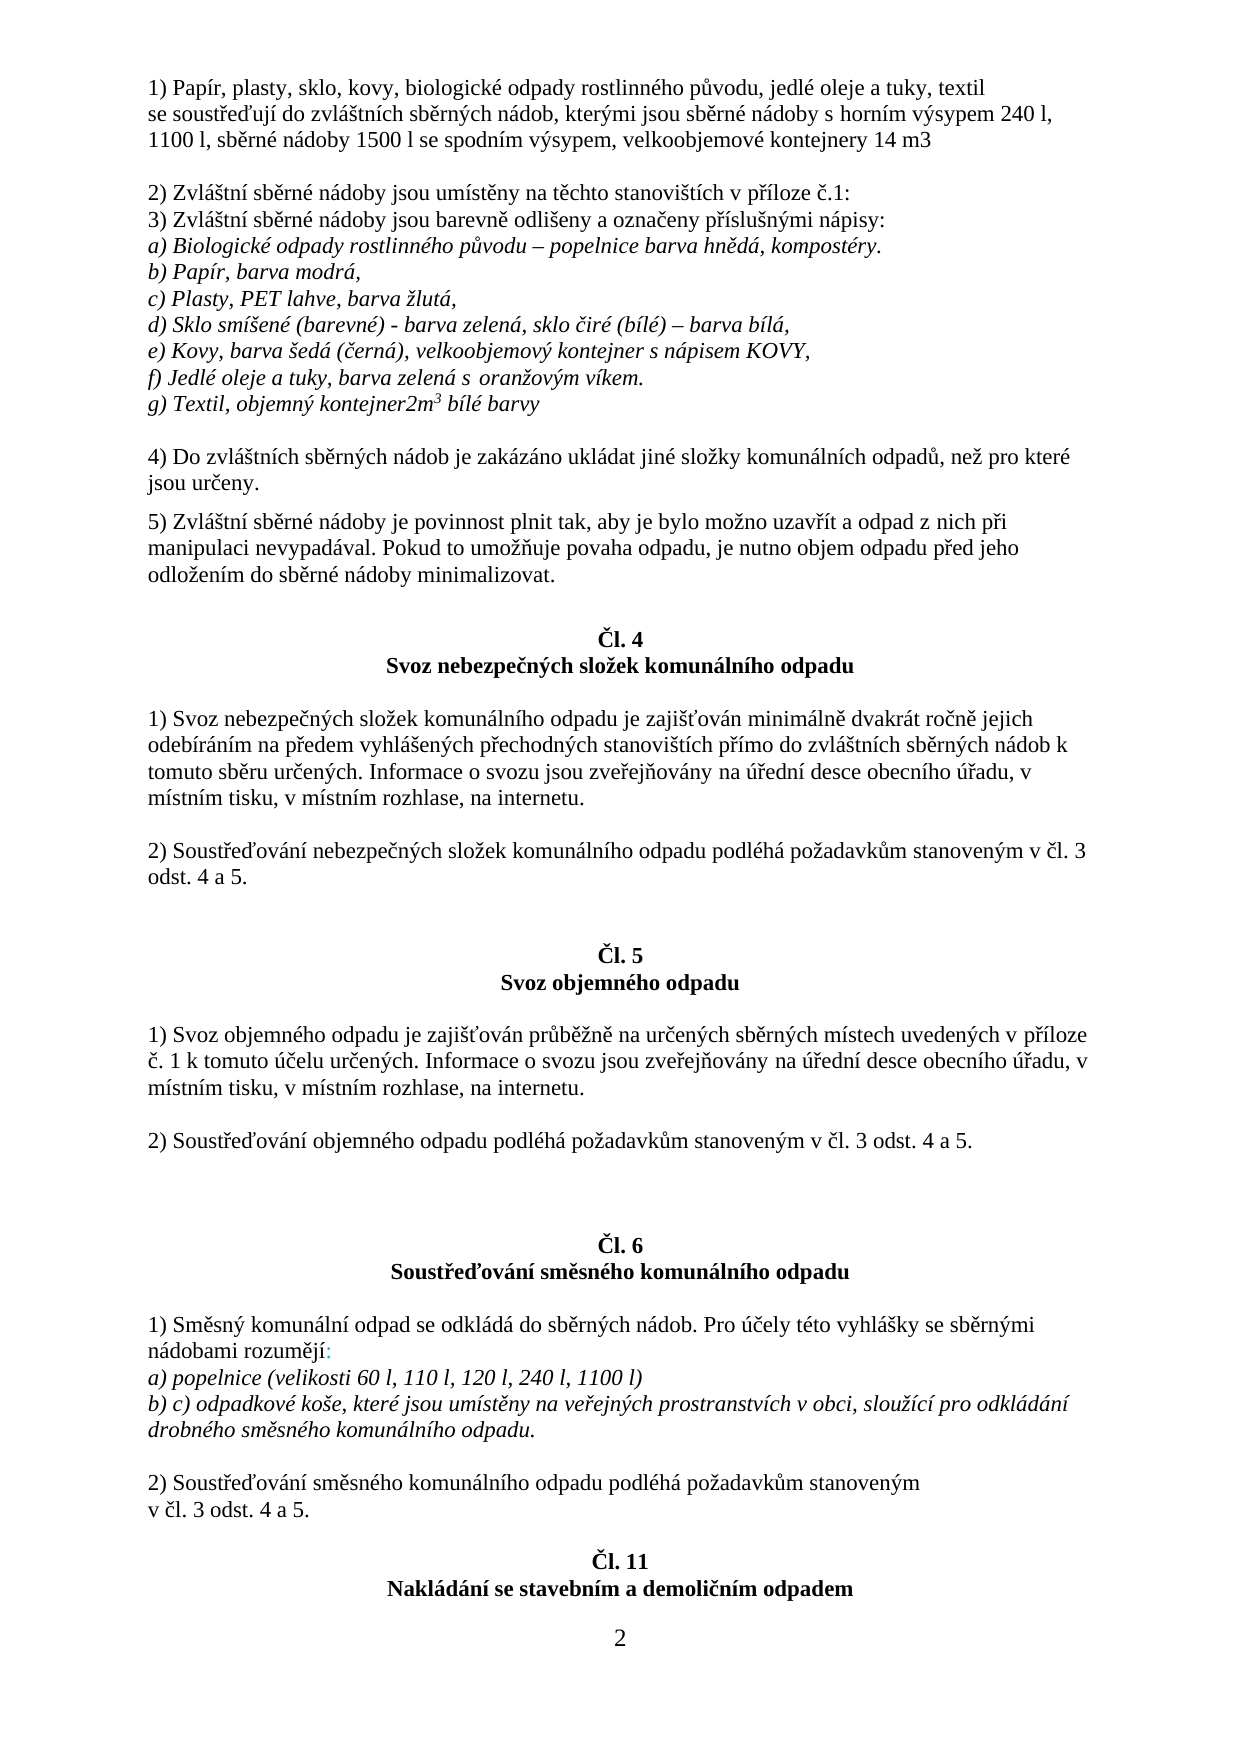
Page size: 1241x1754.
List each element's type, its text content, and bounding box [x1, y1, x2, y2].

text Soustřeďování směsného komunálního odpadu [148, 1258, 1092, 1285]
text 2) Soustřeďování směsného komunálního odpadu podléhá požadavkům stanoveným [148, 1469, 1092, 1496]
text se soustřeďují do zvláštních sběrných nádob, kterými jsou sběrné nádoby s horním výsypem 240 l, 1100 l, sběrné nádoby 1500 l se spodním výsypem, velkoobjemové kontejnery 14 m3 [148, 100, 1092, 153]
text Čl. 5 [148, 942, 1092, 968]
text f) Jedlé oleje a tuky, barva zelená s oranžovým víkem. [148, 364, 1092, 390]
text a) popelnice (velikosti 60 l, 110 l, 120 l, 240 l, 1100 l) [148, 1364, 1092, 1390]
text c) Plasty, PET lahve, barva žlutá, [148, 285, 1092, 311]
text 4) Do zvláštních sběrných nádob je zakázáno ukládat jiné složky komunálních odpadů, než pro které jsou určeny. [148, 443, 1092, 496]
text 2) Soustřeďování nebezpečných složek komunálního odpadu podléhá požadavkům stanoveným v čl. 3 odst. 4 a 5. [148, 837, 1092, 889]
text a) Biologické odpady rostlinného původu – popelnice barva hnědá, kompostéry. [148, 232, 1092, 258]
text e) Kovy, barva šedá (černá), velkoobjemový kontejner s nápisem KOVY, [148, 337, 1092, 364]
text 1) Svoz objemného odpadu je zajišťován průběžně na určených sběrných místech uvedených v příloze č. 1 k tomuto účelu určených. Informace o svozu jsou zveřejňovány na úřední desce obecního úřadu, v místním tisku, v místním rozhlase, na internetu. [148, 1021, 1092, 1100]
text b) Papír, barva modrá, [148, 258, 1092, 285]
text Svoz objemného odpadu [148, 968, 1092, 995]
text 2) Soustřeďování objemného odpadu podléhá požadavkům stanoveným v čl. 3 odst. 4 a 5. [148, 1127, 1092, 1153]
text g) Textil, objemný kontejner2m3 bílé barvy [148, 390, 1092, 416]
text b) c) odpadkové koše, které jsou umístěny na veřejných prostranstvích v obci, sloužící pro odkládání drobného směsného komunálního odpadu. [148, 1390, 1092, 1443]
text 5) Zvláštní sběrné nádoby je povinnost plnit tak, aby je bylo možno uzavřít a odpad z nich při manipulaci nevypadával. Pokud to umožňuje povaha odpadu, je nutno objem odpadu před jeho odložením do sběrné nádoby minimalizovat. [148, 508, 1092, 587]
text d) Sklo smíšené (barevné) - barva zelená, sklo čiré (bílé) – barva bílá, [148, 311, 1092, 337]
text Svoz nebezpečných složek komunálního odpadu [148, 652, 1092, 679]
text Nakládání se stavebním a demoličním odpadem [148, 1575, 1092, 1601]
text Čl. 11 [148, 1548, 1092, 1575]
text Čl. 4 [148, 626, 1092, 652]
text 1) Směsný komunální odpad se odkládá do sběrných nádob. Pro účely této vyhlášky se sběrnými nádobami rozumějí: [148, 1311, 1092, 1364]
text 1) Svoz nebezpečných složek komunálního odpadu je zajišťován minimálně dvakrát ročně jejich odebíráním na předem vyhlášených přechodných stanovištích přímo do zvláštních sběrných nádob k tomuto sběru určených. Informace o svozu jsou zveřejňovány na úřední desce obecního úřadu, v místním tisku, v místním rozhlase, na internetu. [148, 705, 1092, 810]
text 2) Zvláštní sběrné nádoby jsou umístěny na těchto stanovištích v příloze č.1: [148, 179, 1092, 206]
text 3) Zvláštní sběrné nádoby jsou barevně odlišeny a označeny příslušnými nápisy: [148, 206, 1092, 232]
text Čl. 6 [148, 1232, 1092, 1258]
text 1) Papír, plasty, sklo, kovy, biologické odpady rostlinného původu, jedlé oleje a tuky, textil [148, 74, 1092, 100]
text v čl. 3 odst. 4 a 5. [148, 1496, 1092, 1522]
